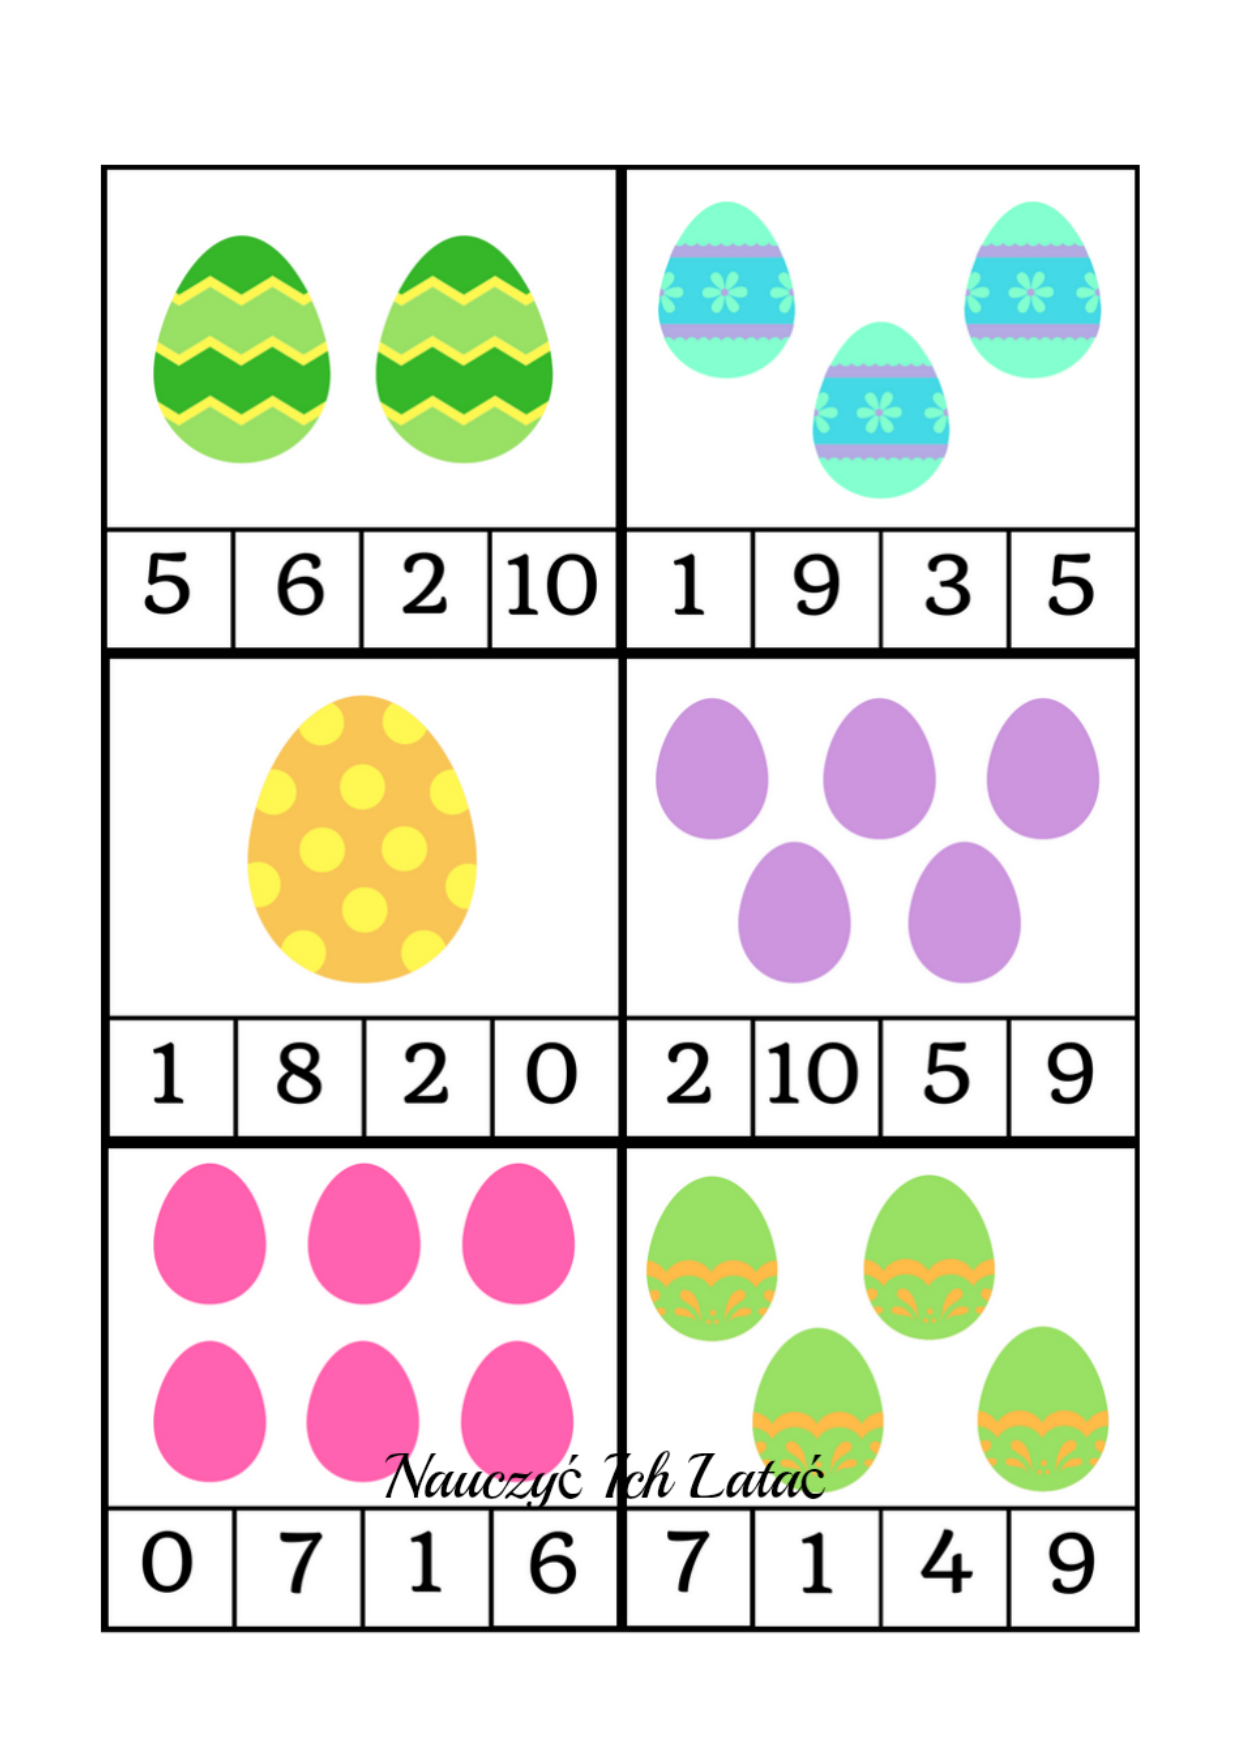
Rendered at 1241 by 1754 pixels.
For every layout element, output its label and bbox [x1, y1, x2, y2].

picture [75, 118, 1166, 1683]
